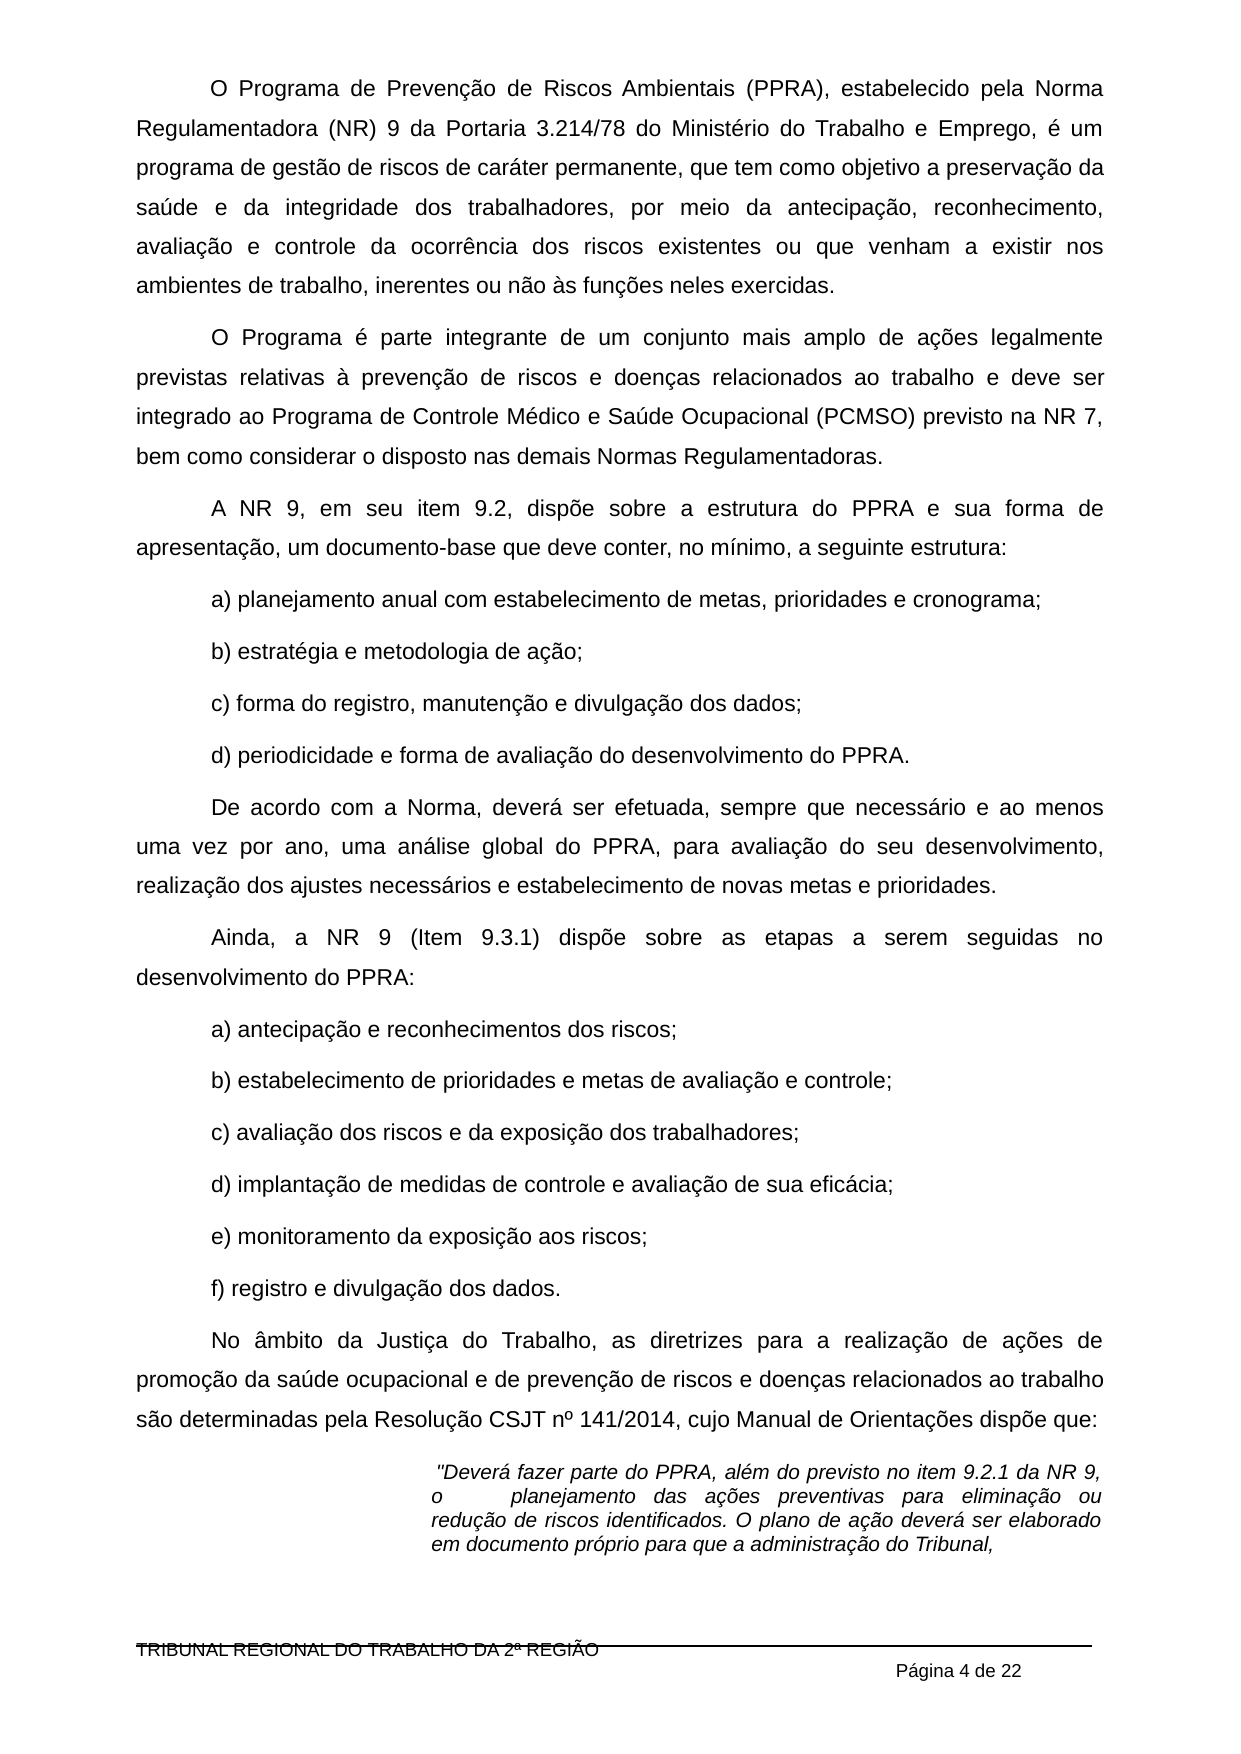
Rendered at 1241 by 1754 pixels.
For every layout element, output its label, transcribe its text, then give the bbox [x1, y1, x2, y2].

text d) periodicidade e forma de avaliação do desenvolvimento do PPRA. [136, 742, 1104, 768]
text a) planejamento anual com estabelecimento de metas, prioridades e cronograma; [136, 586, 1104, 612]
text A NR 9, em seu item 9.2, dispõe sobre a estrutura do PPRA e sua forma de apresentação, um documento-base que deve conter, no mínimo, a seguinte estrutura: [136, 494, 1104, 560]
text b) estratégia e metodologia de ação; [136, 638, 1104, 664]
text No âmbito da Justiça do Trabalho, as diretrizes para a realização de ações de promoção da saúde ocupacional e de prevenção de riscos e doenças relacionados ao trabalho são determinadas pela Resolução CSJT nº 141/2014, cujo Manual de Orientações dispõe que: [136, 1327, 1104, 1432]
text "Deverá fazer parte do PPRA, além do previsto no item 9.2.1 da NR 9, o planejamento das ações preventivas para eliminação ou redução de riscos identificados. O plano de ação deverá ser elaborado em documento próprio para que a administração do Tribunal, [431, 1458, 1104, 1556]
text De acordo com a Norma, deverá ser efetuada, sempre que necessário e ao menos uma vez por ano, uma análise global do PPRA, para avaliação do seu desenvolvimento, realização dos ajustes necessários e estabelecimento de novas metas e prioridades. [136, 793, 1104, 899]
text c) forma do registro, manutenção e divulgação dos dados; [136, 690, 1104, 716]
text O Programa de Prevenção de Riscos Ambientais (PPRA), estabelecido pela Norma Regulamentadora (NR) 9 da Portaria 3.214/78 do Ministério do Trabalho e Emprego, é um programa de gestão de riscos de caráter permanente, que tem como objetivo a preservação da saúde e da integridade dos trabalhadores, por meio da antecipação, reconhecimento, avaliação e controle da ocorrência dos riscos existentes ou que venham a existir nos ambientes de trabalho, inerentes ou não às funções neles exercidas. [136, 75, 1104, 299]
text f) registro e divulgação dos dados. [136, 1275, 1104, 1301]
text a) antecipação e reconhecimentos dos riscos; [136, 1016, 1104, 1042]
text e) monitoramento da exposição aos riscos; [136, 1223, 1104, 1249]
text c) avaliação dos riscos e da exposição dos trabalhadores; [136, 1119, 1104, 1146]
text d) implantação de medidas de controle e avaliação de sua eficácia; [136, 1171, 1104, 1198]
text b) estabelecimento de prioridades e metas de avaliação e controle; [136, 1067, 1104, 1094]
text O Programa é parte integrante de um conjunto mais amplo de ações legalmente previstas relativas à prevenção de riscos e doenças relacionados ao trabalho e deve ser integrado ao Programa de Controle Médico e Saúde Ocupacional (PCMSO) previsto na NR 7, bem como considerar o disposto nas demais Normas Regulamentadoras. [136, 324, 1104, 469]
text Ainda, a NR 9 (Item 9.3.1) dispõe sobre as etapas a serem seguidas no desenvolvimento do PPRA: [136, 924, 1104, 990]
